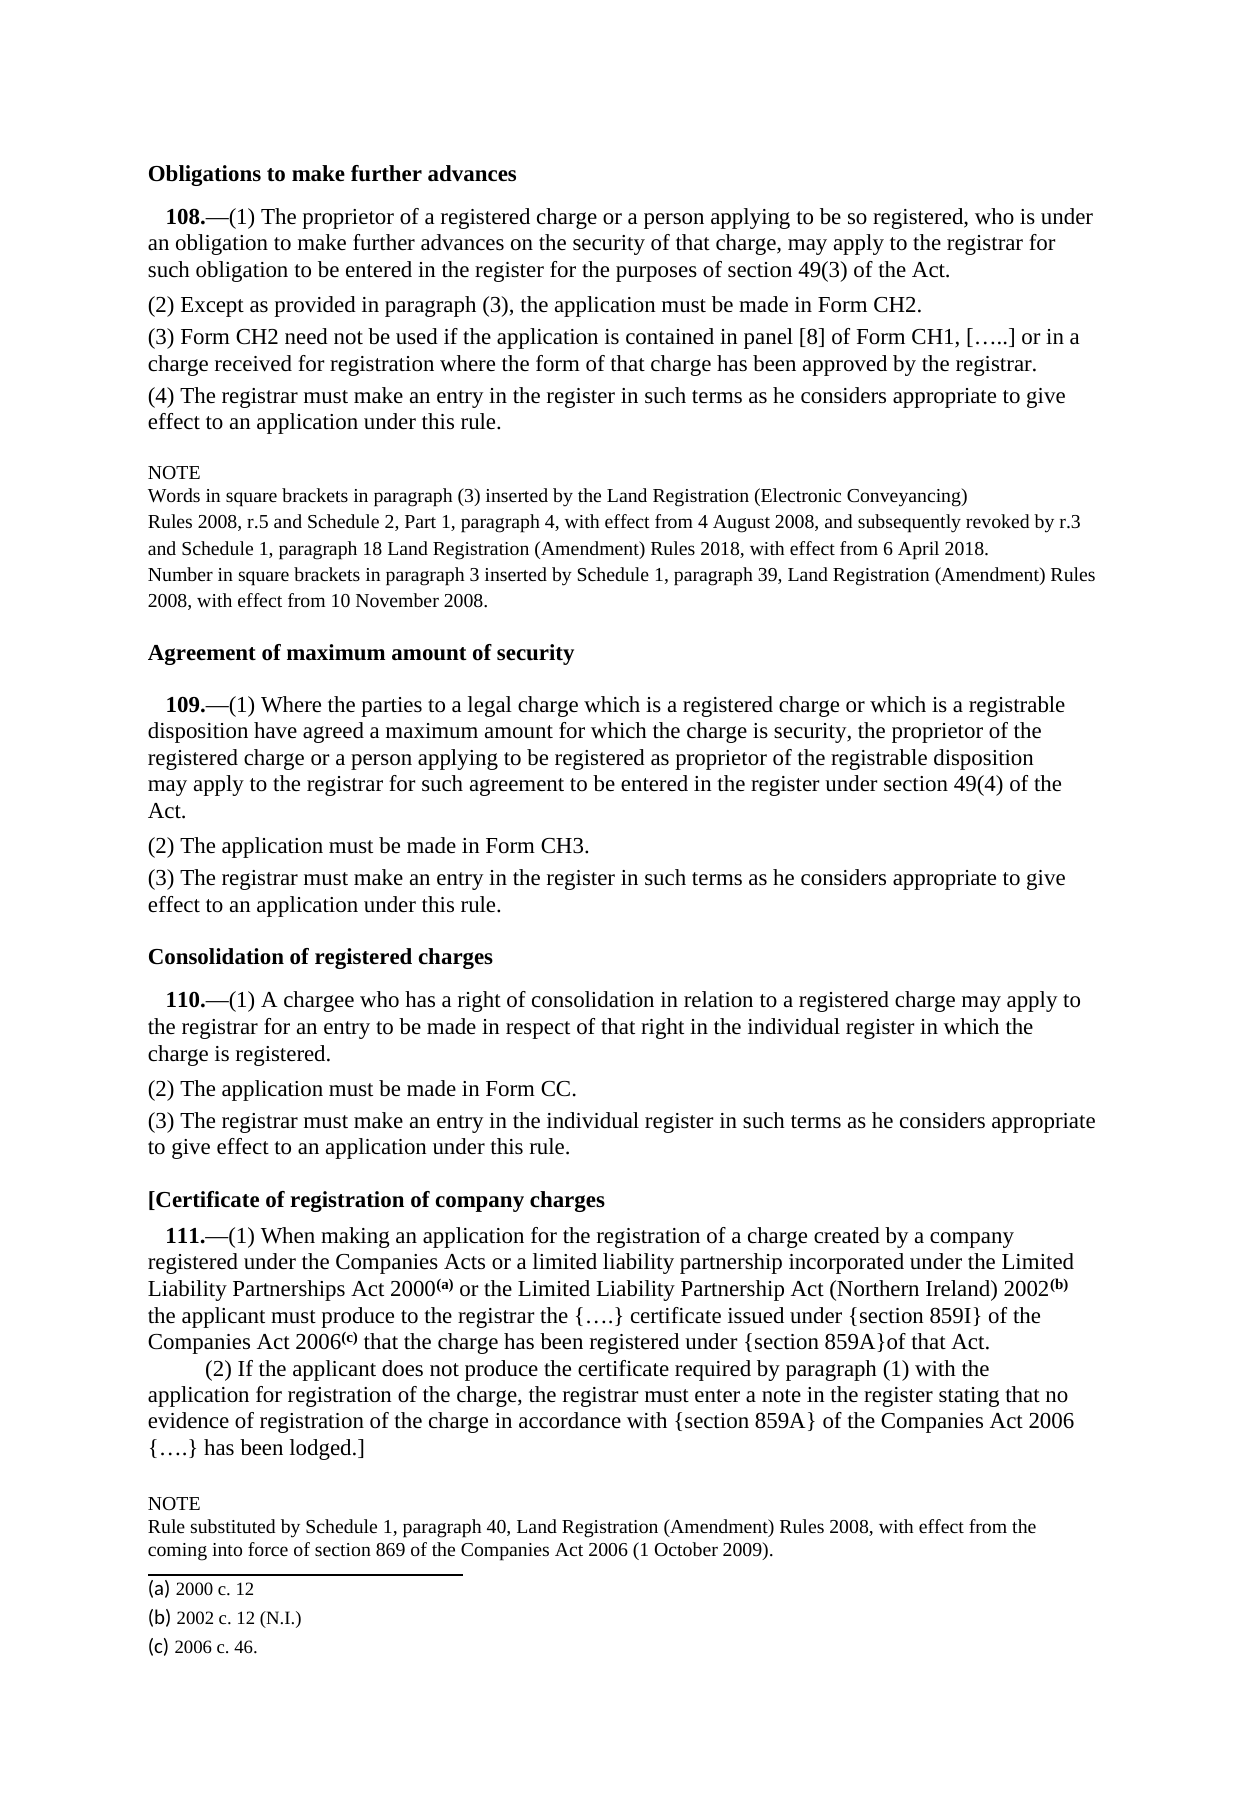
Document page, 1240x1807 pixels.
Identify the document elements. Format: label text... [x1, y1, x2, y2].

text (2) Except as provided in paragraph (3), the application must be made in Form CH2. [148, 291, 1099, 317]
text 109.—(1) Where the parties to a legal charge which is a registered charge or which is a registrable disposition have agreed a maximum amount for which the charge is security, the proprietor of the registered charge or a person applying to be registered as proprietor of the registrable disposition may apply to the registrar for such agreement to be entered in the register under section 49(4) of the Act. [148, 691, 1075, 823]
text 2002 c. 12 (N.I.) [148, 1604, 1099, 1630]
text Words in square brackets in paragraph (3) inserted by the Land Registration (Electronic Conveyancing) [148, 484, 1099, 507]
text (3) The registrar must make an entry in the register in such terms as he considers appropriate to give effect to an application under this rule. [148, 864, 1099, 917]
subtitle NOTE [148, 461, 1099, 484]
text 110.—(1) A chargee who has a right of consolidation in relation to a registered charge may apply to the registrar for an entry to be made in respect of that right in the individual register in which the charge is registered. [148, 986, 1083, 1066]
subtitle Agreement of maximum amount of security [148, 638, 1099, 665]
text [Certificate of registration of company charges [148, 1186, 1099, 1212]
text (3) Form CH2 need not be used if the application is contained in panel [8] of Form CH1, […..] or in a charge received for registration where the form of that charge has been approved by the registrar. [148, 323, 1099, 376]
text (2) The application must be made in Form CC. [148, 1075, 1099, 1101]
text Rules 2008, r.5 and Schedule 2, Part 1, paragraph 4, with effect from 4 August 2008, and subsequently revoked by r.3 and Schedule 1, paragraph 18 Land Registration (Amendment) Rules 2018, with effect from 6 April 2018. [148, 507, 1099, 559]
text (2) The application must be made in Form CH3. [148, 832, 1099, 858]
text (2) If the applicant does not produce the certificate required by paragraph (1) with the application for registration of the charge, the registrar must enter a note in the register stating that no evidence of registration of the charge in accordance with {section 859A} of the Companies Act 2006 {….} has been lodged.] [148, 1355, 1086, 1460]
text Rule substituted by Schedule 1, paragraph 40, Land Registration (Amendment) Rules 2008, with effect from the coming into force of section 869 of the Companies Act 2006 (1 October 2009). [148, 1515, 1091, 1561]
text (4) The registrar must make an entry in the register in such terms as he considers appropriate to give effect to an application under this rule. [148, 382, 1099, 435]
subtitle Consolidation of registered charges [148, 943, 1099, 970]
subtitle NOTE [148, 1492, 1099, 1515]
text Number in square brackets in paragraph 3 inserted by Schedule 1, paragraph 39, Land Registration (Amendment) Rules 2008, with effect from 10 November 2008. [148, 559, 1099, 612]
subtitle Obligations to make further advances [148, 161, 1099, 187]
text 2006 c. 46. [148, 1633, 1099, 1659]
text 111.—(1) When making an application for the registration of a charge created by a company registered under the Companies Acts or a limited liability partnership incorporated under the Limited Liability Partnerships Act 2000 or the Limited Liability Partnership Act (Northern Ireland) 2002 the applicant must produce to the registrar the {….} certificate issued under {section 859I} of the Companies Act 2006 that the charge has been registered under {section 859A}of that Act. [148, 1221, 1090, 1355]
text 2000 c. 12 [148, 1575, 1099, 1601]
text (3) The registrar must make an entry in the individual register in such terms as he considers appropriate to give effect to an application under this rule. [148, 1107, 1099, 1160]
text 108.—(1) The proprietor of a registered charge or a person applying to be so registered, who is under an obligation to make further advances on the security of that charge, may apply to the registrar for such obligation to be entered in the register for the purposes of section 49(3) of the Act. [148, 203, 1099, 282]
